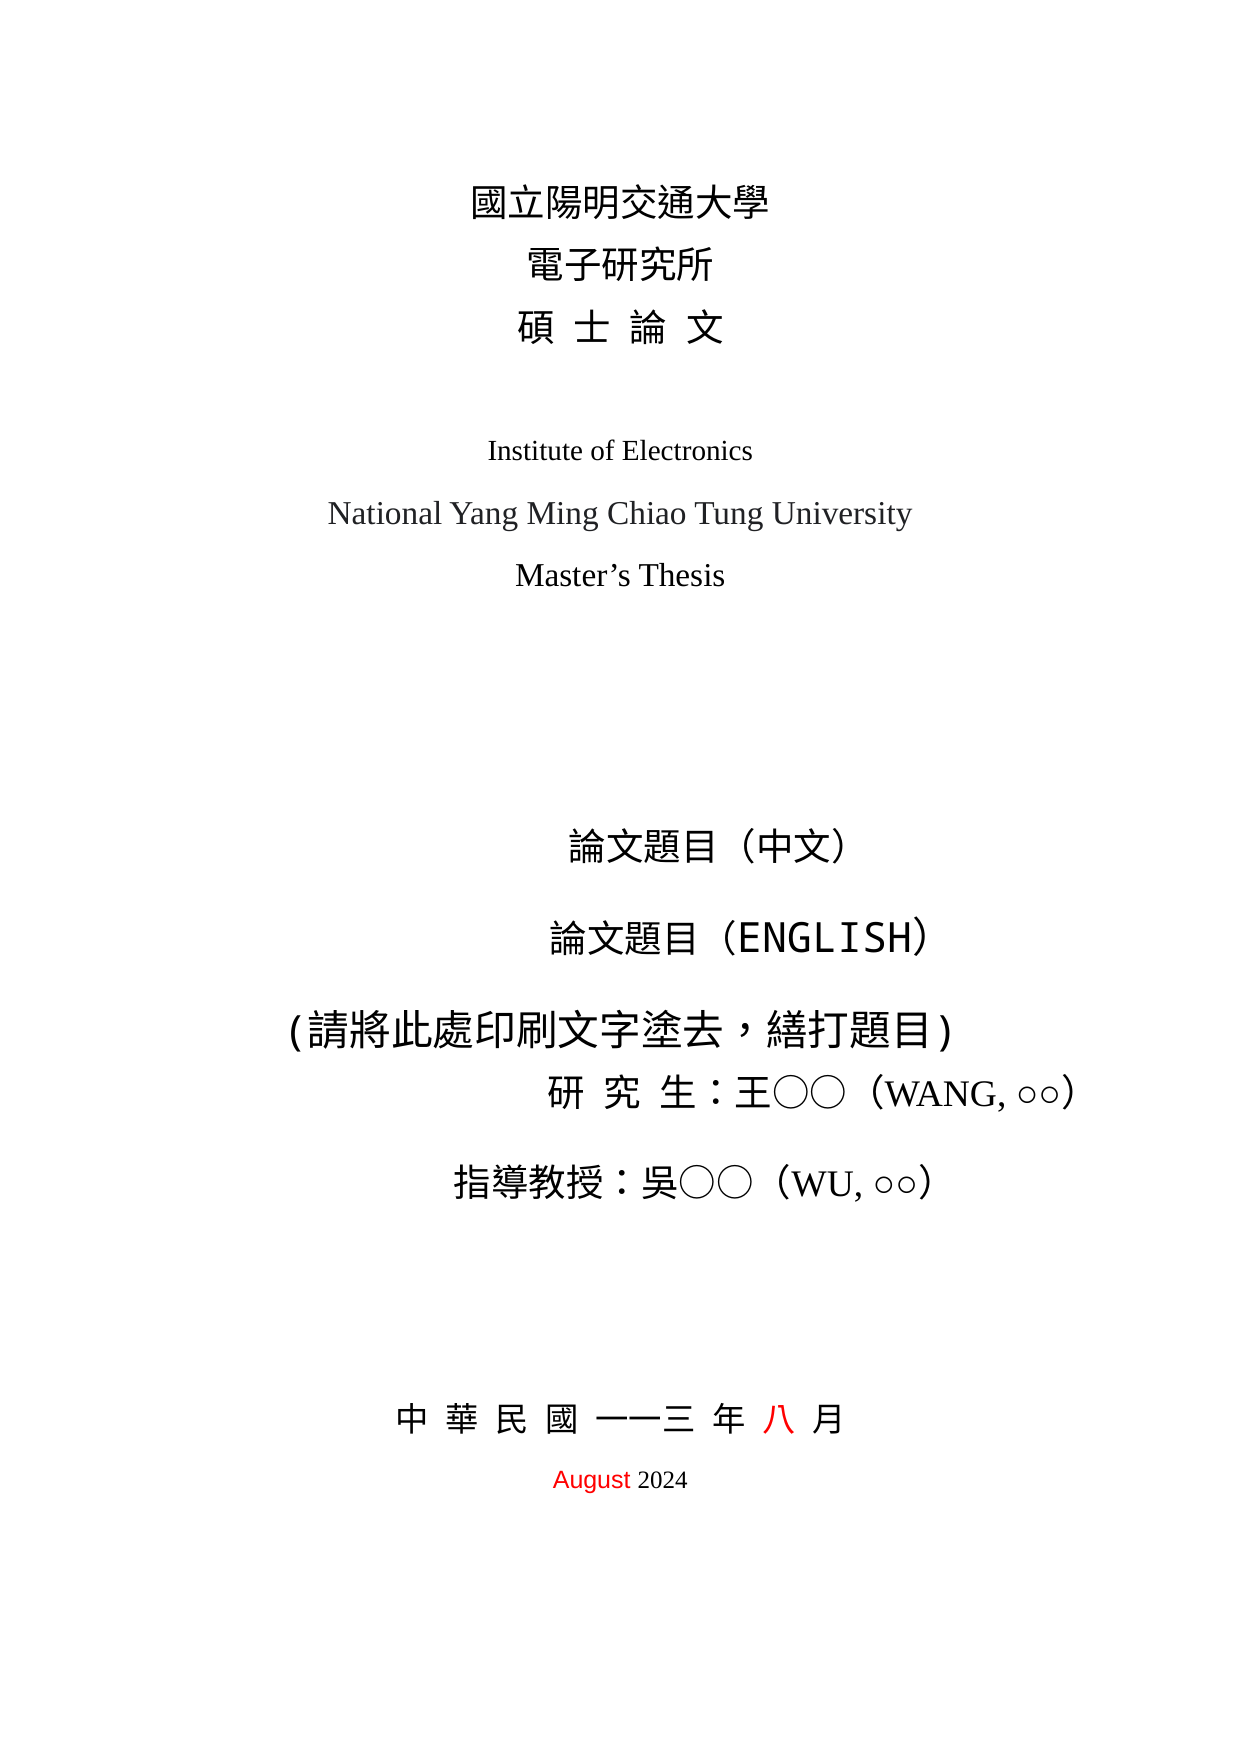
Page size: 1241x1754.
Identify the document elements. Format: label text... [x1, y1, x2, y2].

text August 2024 [118, 1438, 1122, 1500]
text 研 究 生：王○○（WANG, ○○） [118, 1048, 1122, 1111]
text 論文題目（ENGLISH） [118, 893, 1119, 956]
text Master’s Thesis [118, 533, 1122, 596]
text (請將此處印刷文字塗去，繕打題目) [118, 986, 1122, 1048]
text 指導教授：吳○○（WU, ○○） [118, 1138, 1122, 1201]
text 論文題目（中文） [118, 802, 1119, 865]
text 中 華 民 國 一一三 年 八 月 [118, 1375, 1122, 1438]
text 國立陽明交通大學 [118, 158, 1122, 221]
text National Yang Ming Chiao Tung University [118, 471, 1122, 533]
text Institute of Electronics [118, 408, 1122, 471]
text 碩 士 論 文 [118, 283, 1122, 346]
text 電子研究所 [118, 221, 1122, 283]
